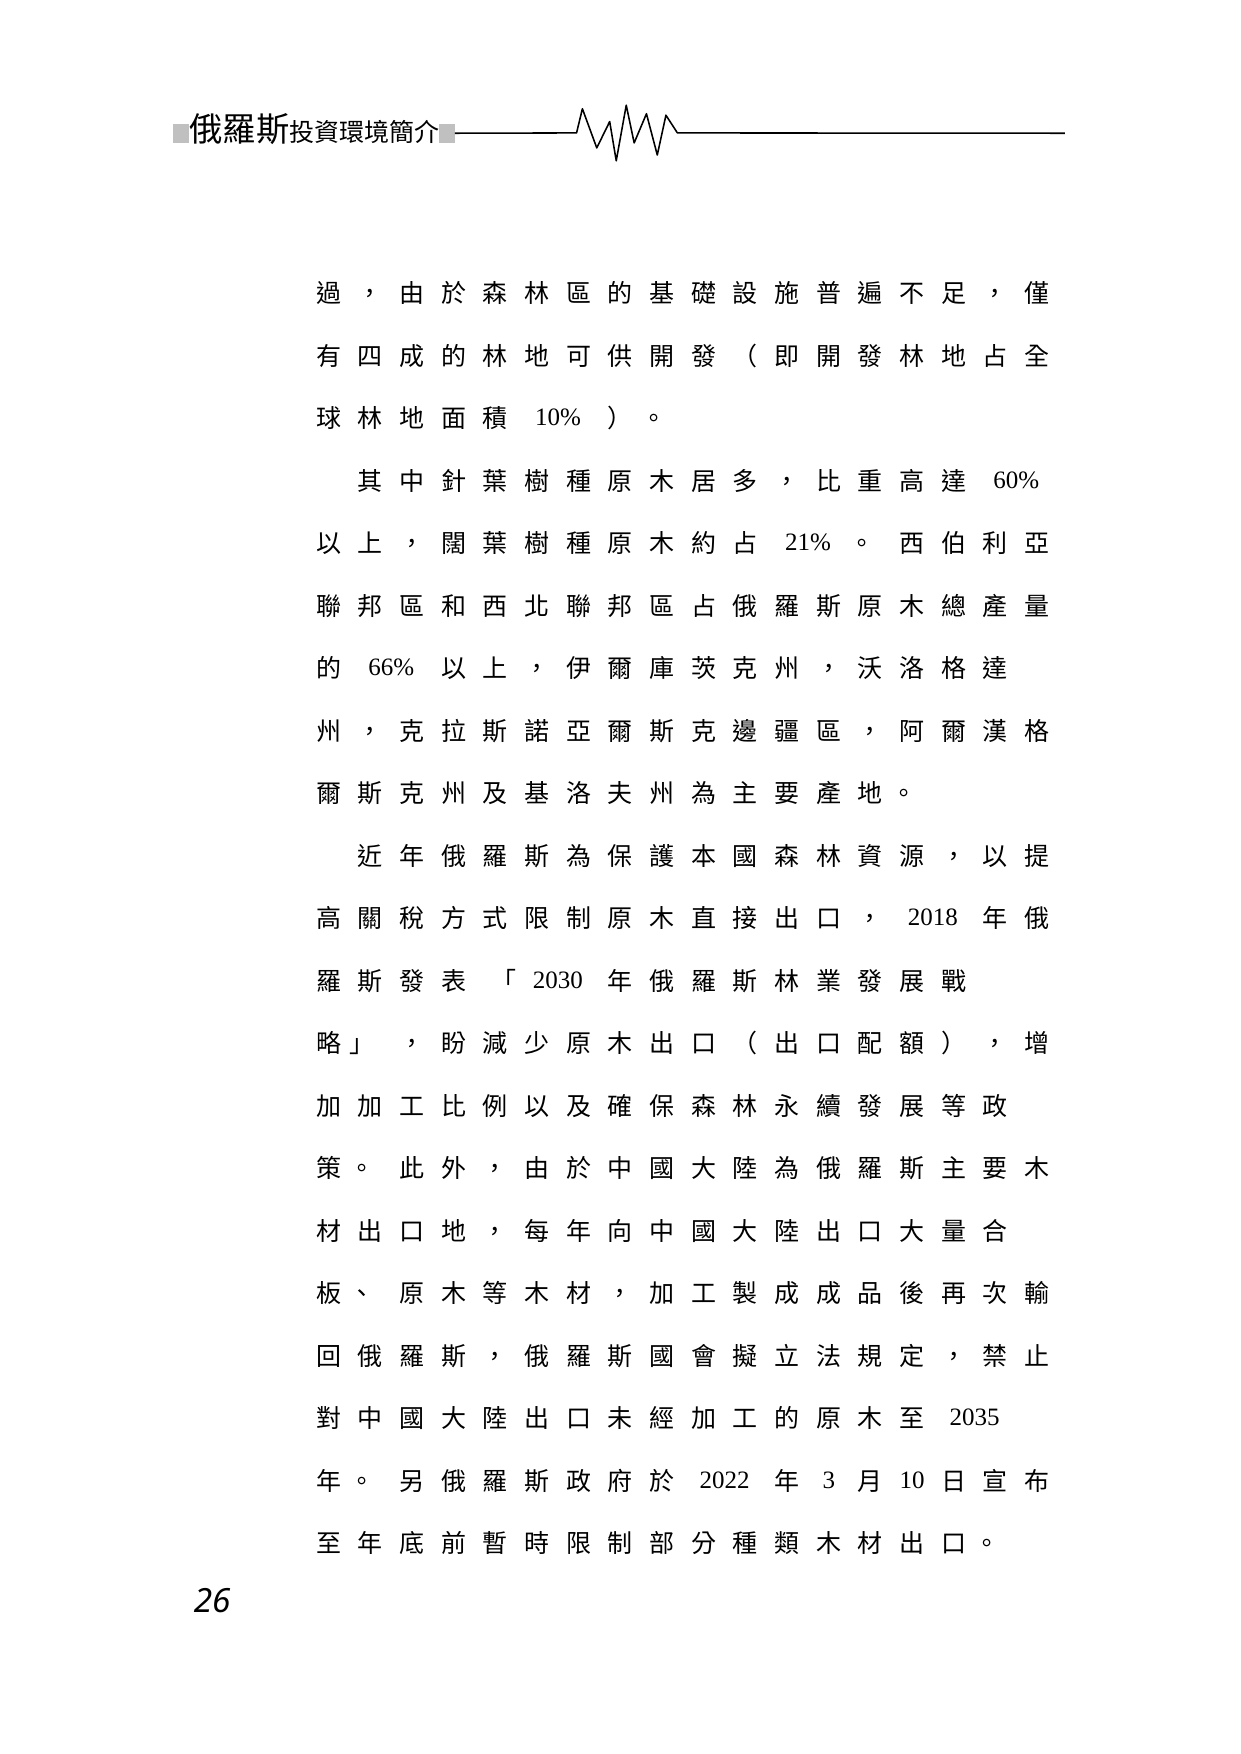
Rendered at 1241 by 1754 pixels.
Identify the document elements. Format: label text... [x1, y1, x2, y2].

text 過，由於森林區的基礎設施普遍不足，僅有四成的林地可供開發（即開發林地占全球林地面積10%）。 [281, 250, 1058, 438]
text 其中針葉樹種原木居多，比重高達60%以上，闊葉樹種原木約占21%。西伯利亞聯邦區和西北聯邦區占俄羅斯原木總產量的66%以上，伊爾庫茨克州，沃洛格達州，克拉斯諾亞爾斯克邊疆區，阿爾漢格爾斯克州及基洛夫州為主要產地。 [281, 438, 1058, 813]
text 近年俄羅斯為保護本國森林資源，以提高關稅方式限制原木直接出口，2018年俄羅斯發表「2030年俄羅斯林業發展戰略」，盼減少原木出口（出口配額），增加加工比例以及確保森林永續發展等政策。此外，由於中國大陸為俄羅斯主要木材出口地，每年向中國大陸出口大量合板、原木等木材，加工製成成品後再次輸回俄羅斯，俄羅斯國會擬立法規定，禁止對中國大陸出口未經加工的原木至2035年。另俄羅斯政府於2022年3月10日宣布至年底前暫時限制部分種類木材出口。 [281, 813, 1058, 1563]
